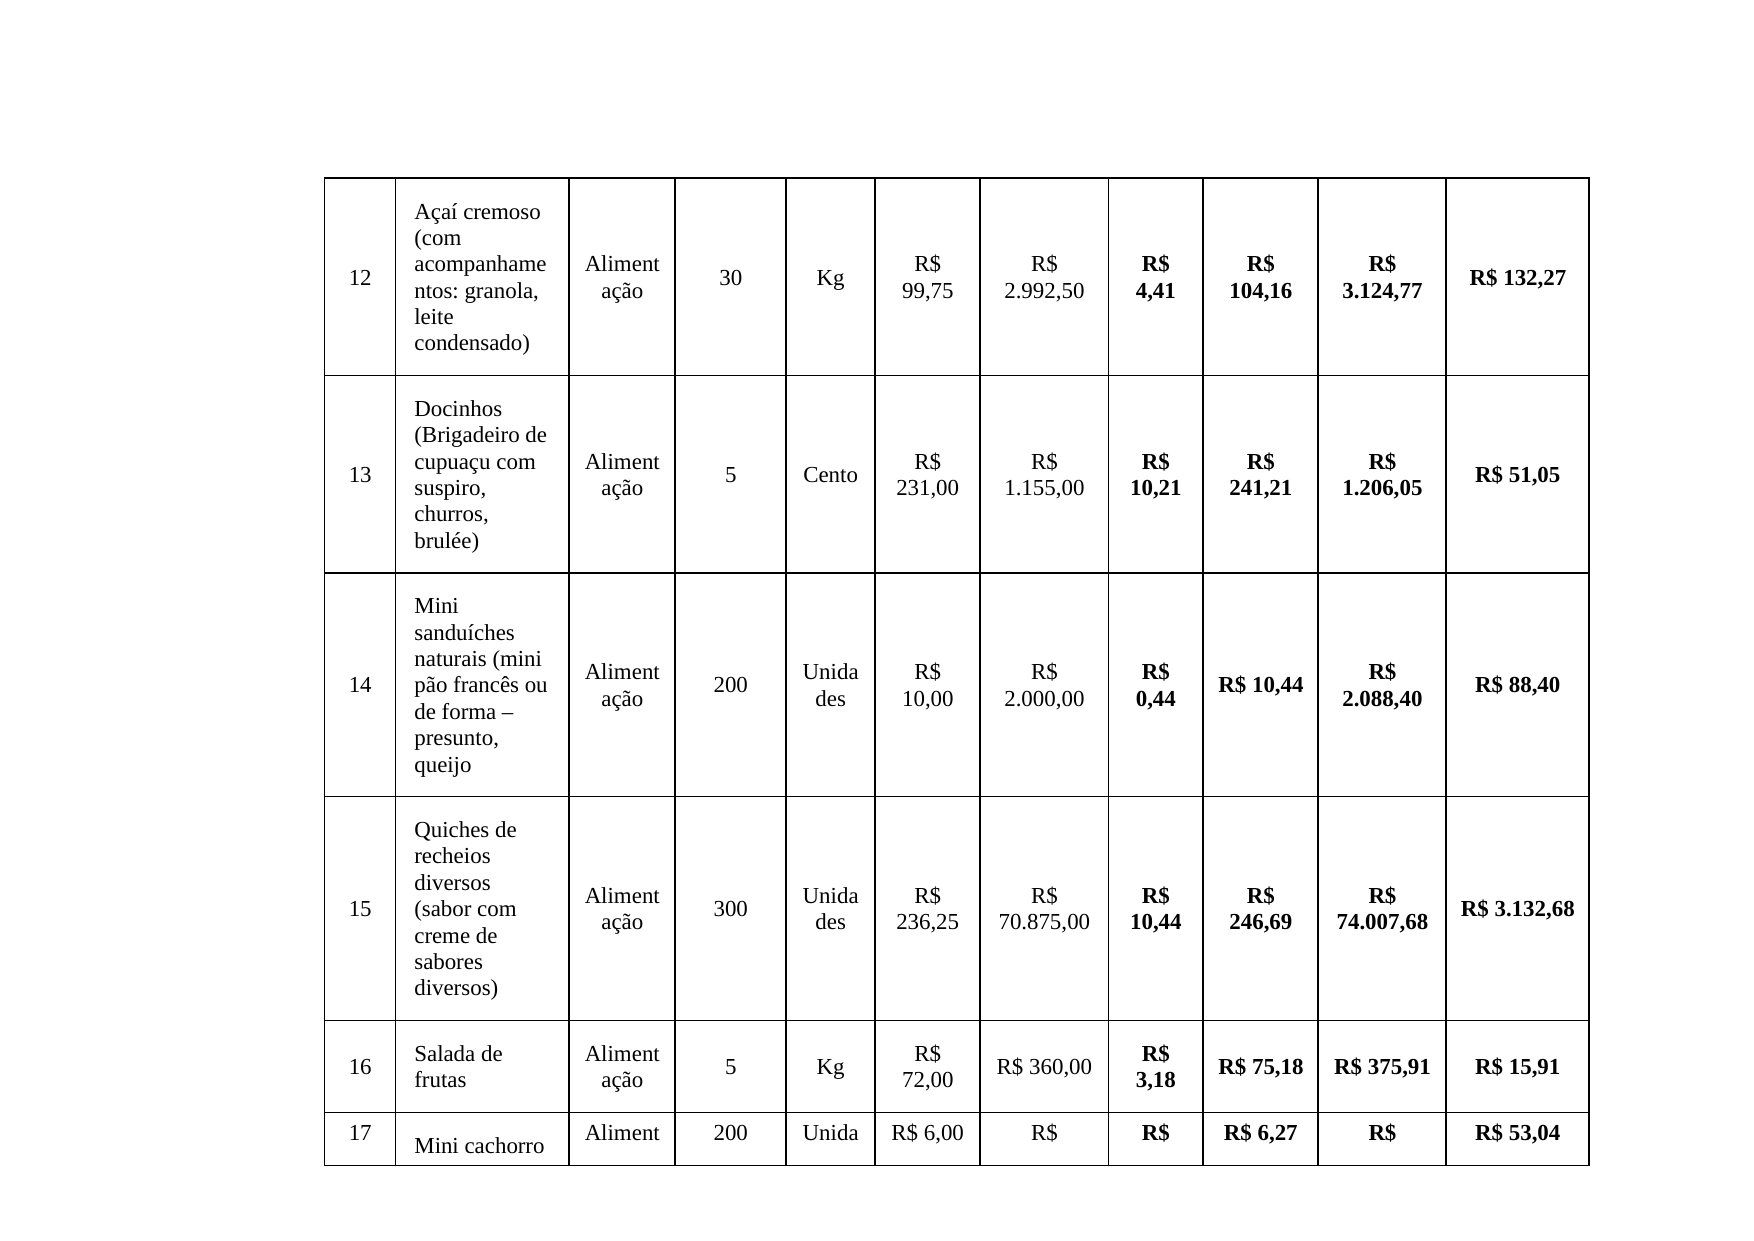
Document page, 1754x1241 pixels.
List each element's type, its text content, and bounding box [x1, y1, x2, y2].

table_cell R$ 10,21 [1109, 376, 1202, 572]
table_cell R$ 74.007,68 [1319, 797, 1445, 1019]
table_cell R$ 2.000,00 [981, 574, 1108, 796]
table_cell R$ 70.875,00 [981, 797, 1108, 1019]
table_cell R$ 3.132,68 [1447, 797, 1588, 1019]
table_cell Alimentação [570, 376, 674, 572]
table_cell 200 [676, 1113, 785, 1165]
table_cell 200 [676, 574, 785, 796]
table_cell Aliment [570, 1113, 674, 1165]
table_cell R$ 6,00 [876, 1113, 979, 1165]
table_cell R$ 3.124,77 [1319, 179, 1445, 374]
table_cell R$ 246,69 [1204, 797, 1317, 1019]
table_cell 5 [676, 376, 785, 572]
table_cell R$ 132,27 [1447, 179, 1588, 374]
table_cell Açaí cremoso (com acompanhamentos: granola, leite condensado) [396, 179, 568, 374]
table_cell R$ 10,44 [1109, 797, 1202, 1019]
table_cell Unidades [787, 574, 874, 796]
table_cell R$ 104,16 [1204, 179, 1317, 374]
table_cell R$ 4,41 [1109, 179, 1202, 374]
table_cell R$ 53,04 [1447, 1113, 1588, 1165]
table_cell R$ 3,18 [1109, 1021, 1202, 1111]
table_cell R$ [1109, 1113, 1202, 1165]
table_cell Quiches de recheios diversos (sabor com creme de sabores diversos) [396, 797, 568, 1019]
table_cell 15 [325, 797, 395, 1019]
table_cell 5 [676, 1021, 785, 1111]
table_cell Unidades [787, 797, 874, 1019]
table_cell R$ 375,91 [1319, 1021, 1445, 1111]
table_cell R$ 2.088,40 [1319, 574, 1445, 796]
table_cell 14 [325, 574, 395, 796]
table_cell Salada de frutas [396, 1021, 568, 1111]
table_cell R$ 75,18 [1204, 1021, 1317, 1111]
table_cell R$ 1.206,05 [1319, 376, 1445, 572]
table_cell R$ 88,40 [1447, 574, 1588, 796]
table_cell Alimentação [570, 574, 674, 796]
table_cell R$ [981, 1113, 1108, 1165]
table_cell Kg [787, 1021, 874, 1111]
table_cell R$ 0,44 [1109, 574, 1202, 796]
table_cell Alimentação [570, 1021, 674, 1111]
table_cell R$ 231,00 [876, 376, 979, 572]
table_cell R$ 15,91 [1447, 1021, 1588, 1111]
table_cell R$ 51,05 [1447, 376, 1588, 572]
table_cell R$ 360,00 [981, 1021, 1108, 1111]
table_cell Alimentação [570, 797, 674, 1019]
table_cell Mini sanduíches naturais (mini pão francês ou de forma – presunto, queijo [396, 574, 568, 796]
table_cell 16 [325, 1021, 395, 1111]
table_cell R$ [1319, 1113, 1445, 1165]
table_cell Cento [787, 376, 874, 572]
table_cell R$ 2.992,50 [981, 179, 1108, 374]
table_cell R$ 10,44 [1204, 574, 1317, 796]
table_cell Mini cachorro [396, 1113, 568, 1165]
table_cell 300 [676, 797, 785, 1019]
table_cell 17 [325, 1113, 395, 1165]
table_cell 12 [325, 179, 395, 374]
table_cell R$ 236,25 [876, 797, 979, 1019]
table_cell R$ 10,00 [876, 574, 979, 796]
table_cell R$ 1.155,00 [981, 376, 1108, 572]
table_cell 30 [676, 179, 785, 374]
table_cell 13 [325, 376, 395, 572]
table_cell Kg [787, 179, 874, 374]
table_cell Docinhos (Brigadeiro de cupuaçu com suspiro, churros, brulée) [396, 376, 568, 572]
table_cell R$ 72,00 [876, 1021, 979, 1111]
table_cell R$ 99,75 [876, 179, 979, 374]
table_cell R$ 241,21 [1204, 376, 1317, 572]
table_cell R$ 6,27 [1204, 1113, 1317, 1165]
table_cell Alimentação [570, 179, 674, 374]
table_cell Unida [787, 1113, 874, 1165]
